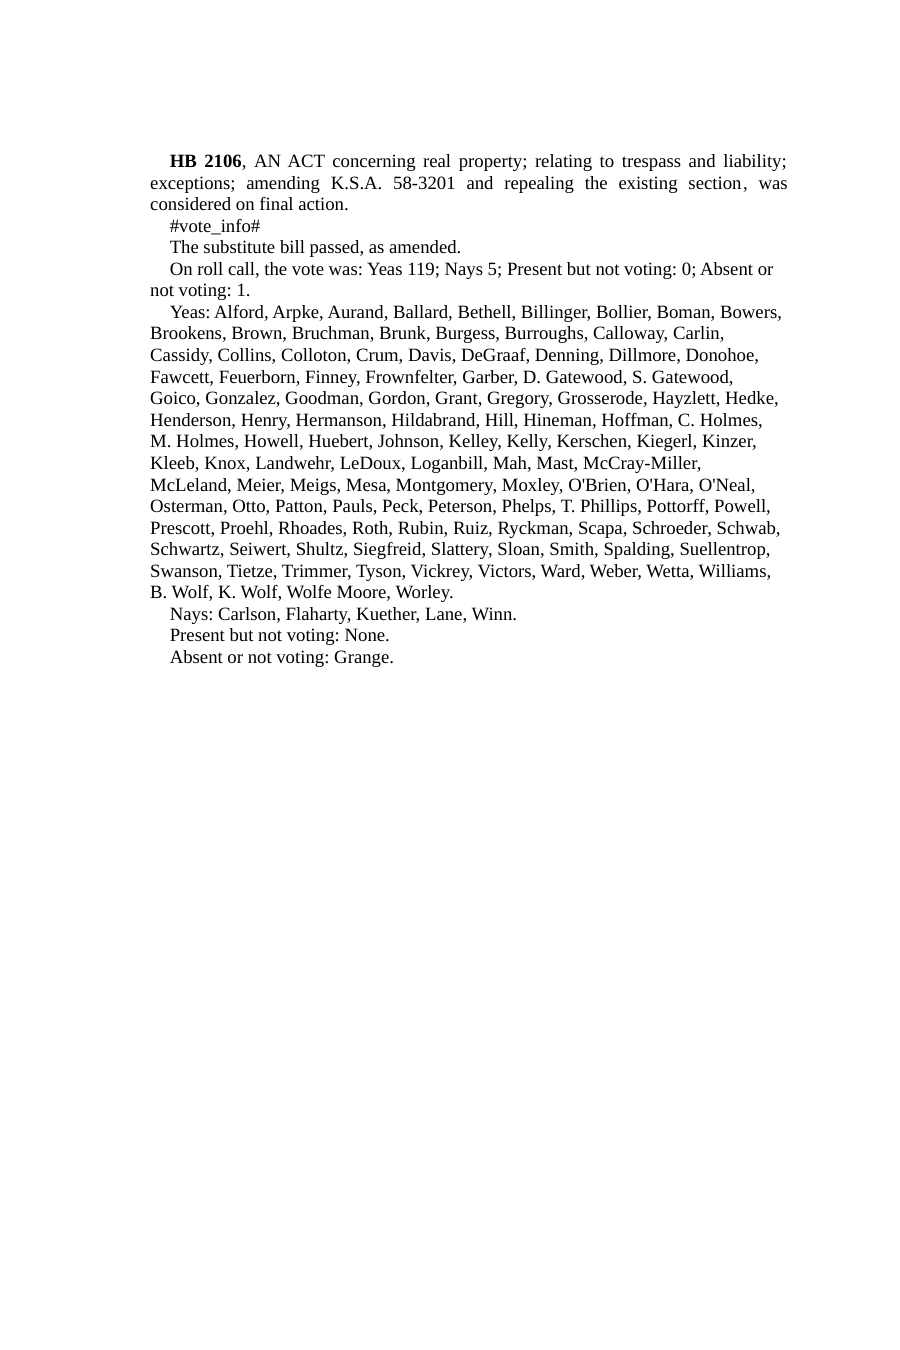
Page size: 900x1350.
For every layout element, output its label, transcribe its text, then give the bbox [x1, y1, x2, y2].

text The substitute bill passed, as amended. [150, 236, 787, 258]
text #vote_info# [150, 215, 787, 236]
text Absent or not voting: Grange. [150, 646, 787, 667]
text Present but not voting: None. [150, 624, 787, 646]
text Yeas: Alford, Arpke, Aurand, Ballard, Bethell, Billinger, Bollier, Boman, Bowers, Brookens, Brown, Bruchman, Brunk, Burgess, Burroughs, Calloway, Carlin, Cassidy, Collins, Colloton, Crum, Davis, DeGraaf, Denning, Dillmore, Donohoe, Fawcett, Feuerborn, Finney, Frownfelter, Garber, D. Gatewood, S. Gatewood, Goico, Gonzalez, Goodman, Gordon, Grant, Gregory, Grosserode, Hayzlett, Hedke, Henderson, Henry, Hermanson, Hildabrand, Hill, Hineman, Hoffman, C. Holmes, M. Holmes, Howell, Huebert, Johnson, Kelley, Kelly, Kerschen, Kiegerl, Kinzer, Kleeb, Knox, Landwehr, LeDoux, Loganbill, Mah, Mast, McCray-Miller, McLeland, Meier, Meigs, Mesa, Montgomery, Moxley, O'Brien, O'Hara, O'Neal, Osterman, Otto, Patton, Pauls, Peck, Peterson, Phelps, T. Phillips, Pottorff, Powell, Prescott, Proehl, Rhoades, Roth, Rubin, Ruiz, Ryckman, Scapa, Schroeder, Schwab, Schwartz, Seiwert, Shultz, Siegfreid, Slattery, Sloan, Smith, Spalding, Suellentrop, Swanson, Tietze, Trimmer, Tyson, Vickrey, Victors, Ward, Weber, Wetta, Williams, B. Wolf, K. Wolf, Wolfe Moore, Worley. [150, 301, 787, 603]
text Nays: Carlson, Flaharty, Kuether, Lane, Winn. [150, 603, 787, 624]
text On roll call, the vote was: Yeas 119; Nays 5; Present but not voting: 0; Absent or not voting: 1. [150, 258, 787, 301]
text HB 2106, AN ACT concerning real property; relating to trespass and liability; exceptions; amending K.S.A. 58-3201 and repealing the existing section, was considered on final action. [150, 150, 787, 215]
